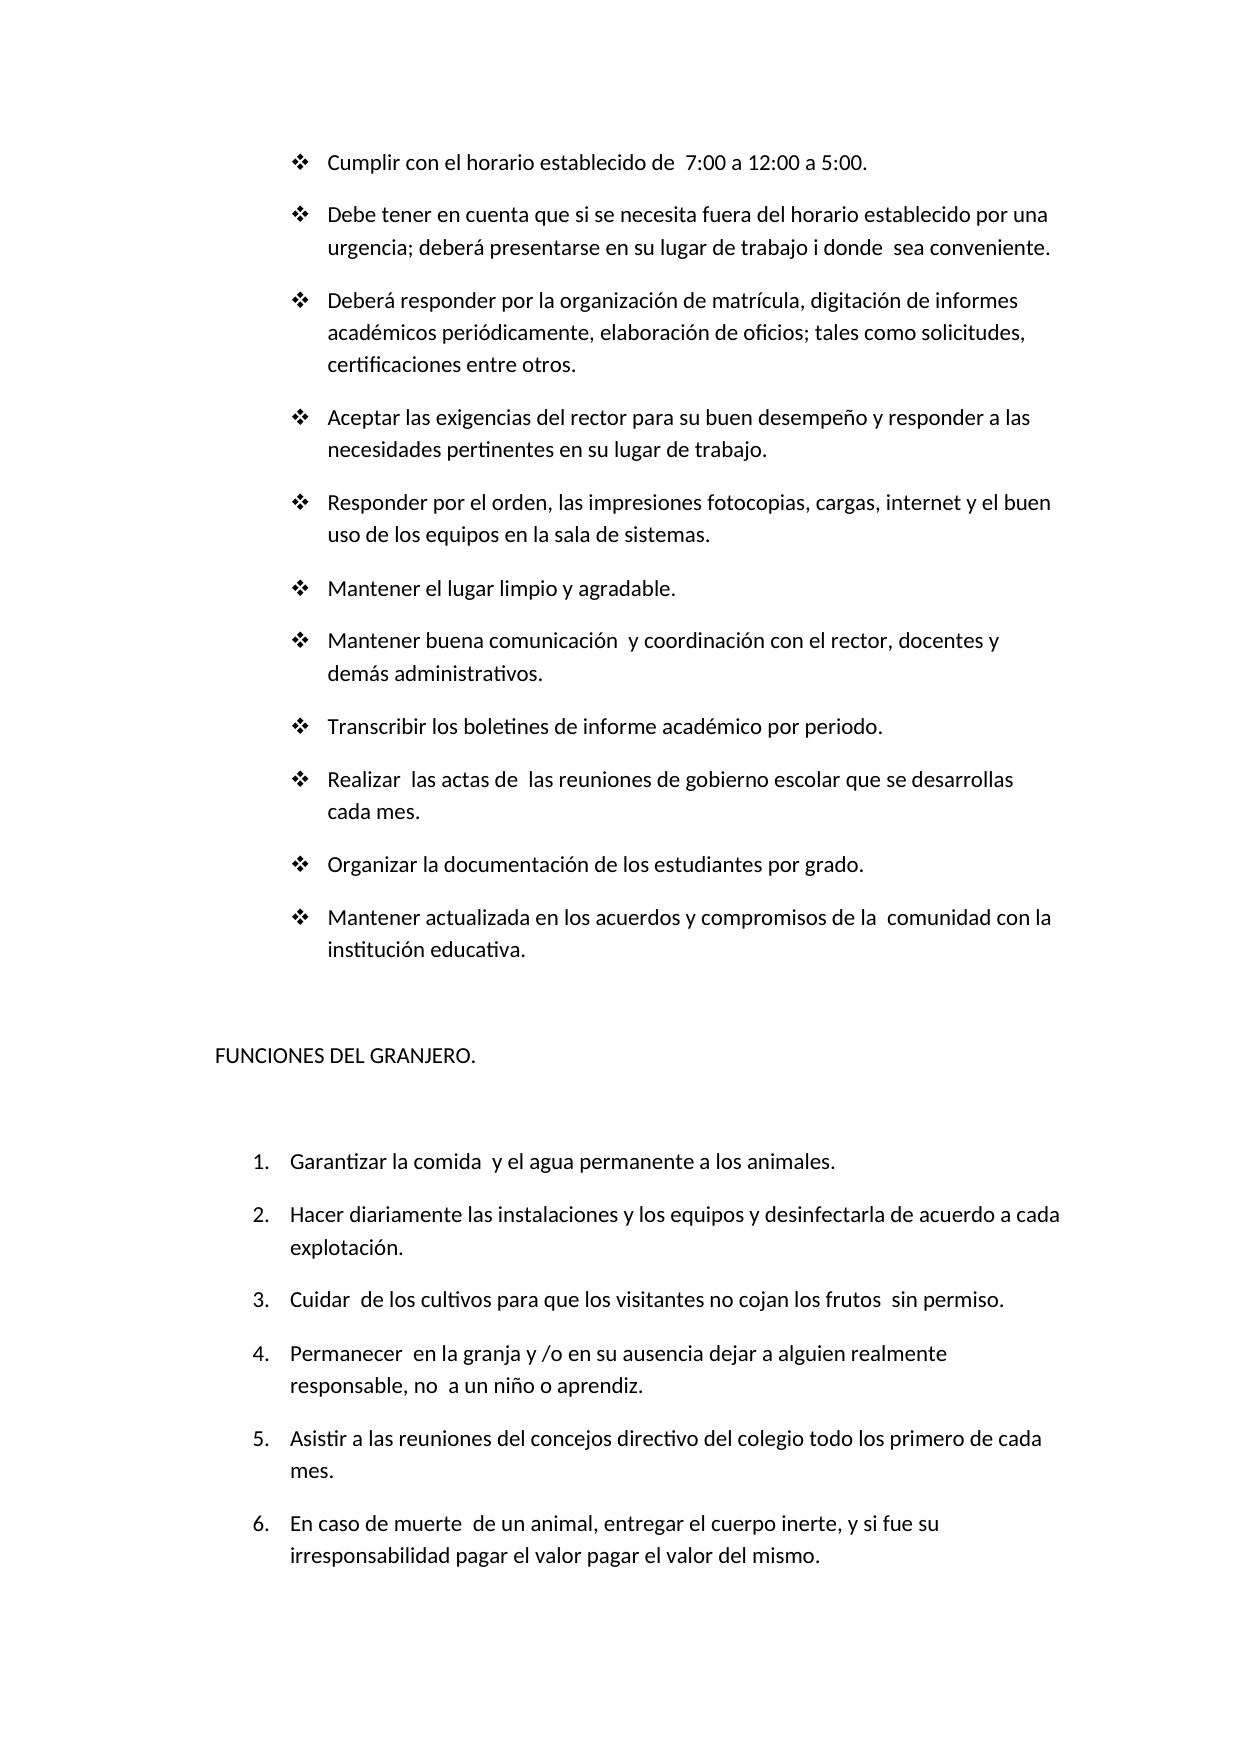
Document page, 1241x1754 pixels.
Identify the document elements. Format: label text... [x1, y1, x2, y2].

list Organizar la documentación de los estudiantes por grado. [290, 850, 1063, 878]
list Permanecer en la granja y /o en su ausencia dejar a alguien realmente responsable, no a un niño o aprendiz. [252, 1339, 1063, 1399]
list Aceptar las exigencias del rector para su buen desempeño y responder a las necesidades pertinentes en su lugar de trabajo. [290, 403, 1063, 463]
list Deberá responder por la organización de matrícula, digitación de informes académicos periódicamente, elaboración de oficios; tales como solicitudes, certificaciones entre otros. [290, 286, 1063, 378]
list Garantizar la comida y el agua permanente a los animales. [252, 1147, 1063, 1175]
list Mantener buena comunicación y coordinación con el rector, docentes y demás administrativos. [290, 627, 1063, 687]
list Mantener actualizada en los acuerdos y compromisos de la comunidad con la institución educativa. [290, 903, 1063, 963]
list Hacer diariamente las instalaciones y los equipos y desinfectarla de acuerdo a cada explotación. [252, 1200, 1063, 1261]
list Debe tener en cuenta que si se necesita fuera del horario establecido por una urgencia; deberá presentarse en su lugar de trabajo i donde sea conveniente. [290, 201, 1063, 261]
list Realizar las actas de las reuniones de gobierno escolar que se desarrollas cada mes. [290, 765, 1063, 825]
list Mantener el lugar limpio y agradable. [290, 574, 1063, 602]
list Cumplir con el horario establecido de 7:00 a 12:00 a 5:00. [290, 148, 1063, 176]
list Responder por el orden, las impresiones fotocopias, cargas, internet y el buen uso de los equipos en la sala de sistemas. [290, 488, 1063, 549]
list Asistir a las reuniones del concejos directivo del colegio todo los primero de cada mes. [252, 1424, 1063, 1484]
list Cuidar de los cultivos para que los visitantes no cojan los frutos sin permiso. [252, 1286, 1063, 1314]
list En caso de muerte de un animal, entregar el cuerpo inerte, y si fue su irresponsabilidad pagar el valor pagar el valor del mismo. [252, 1509, 1063, 1569]
list Transcribir los boletines de informe académico por periodo. [290, 712, 1063, 740]
list FUNCIONES DEL GRANJERO. [215, 1041, 1063, 1069]
